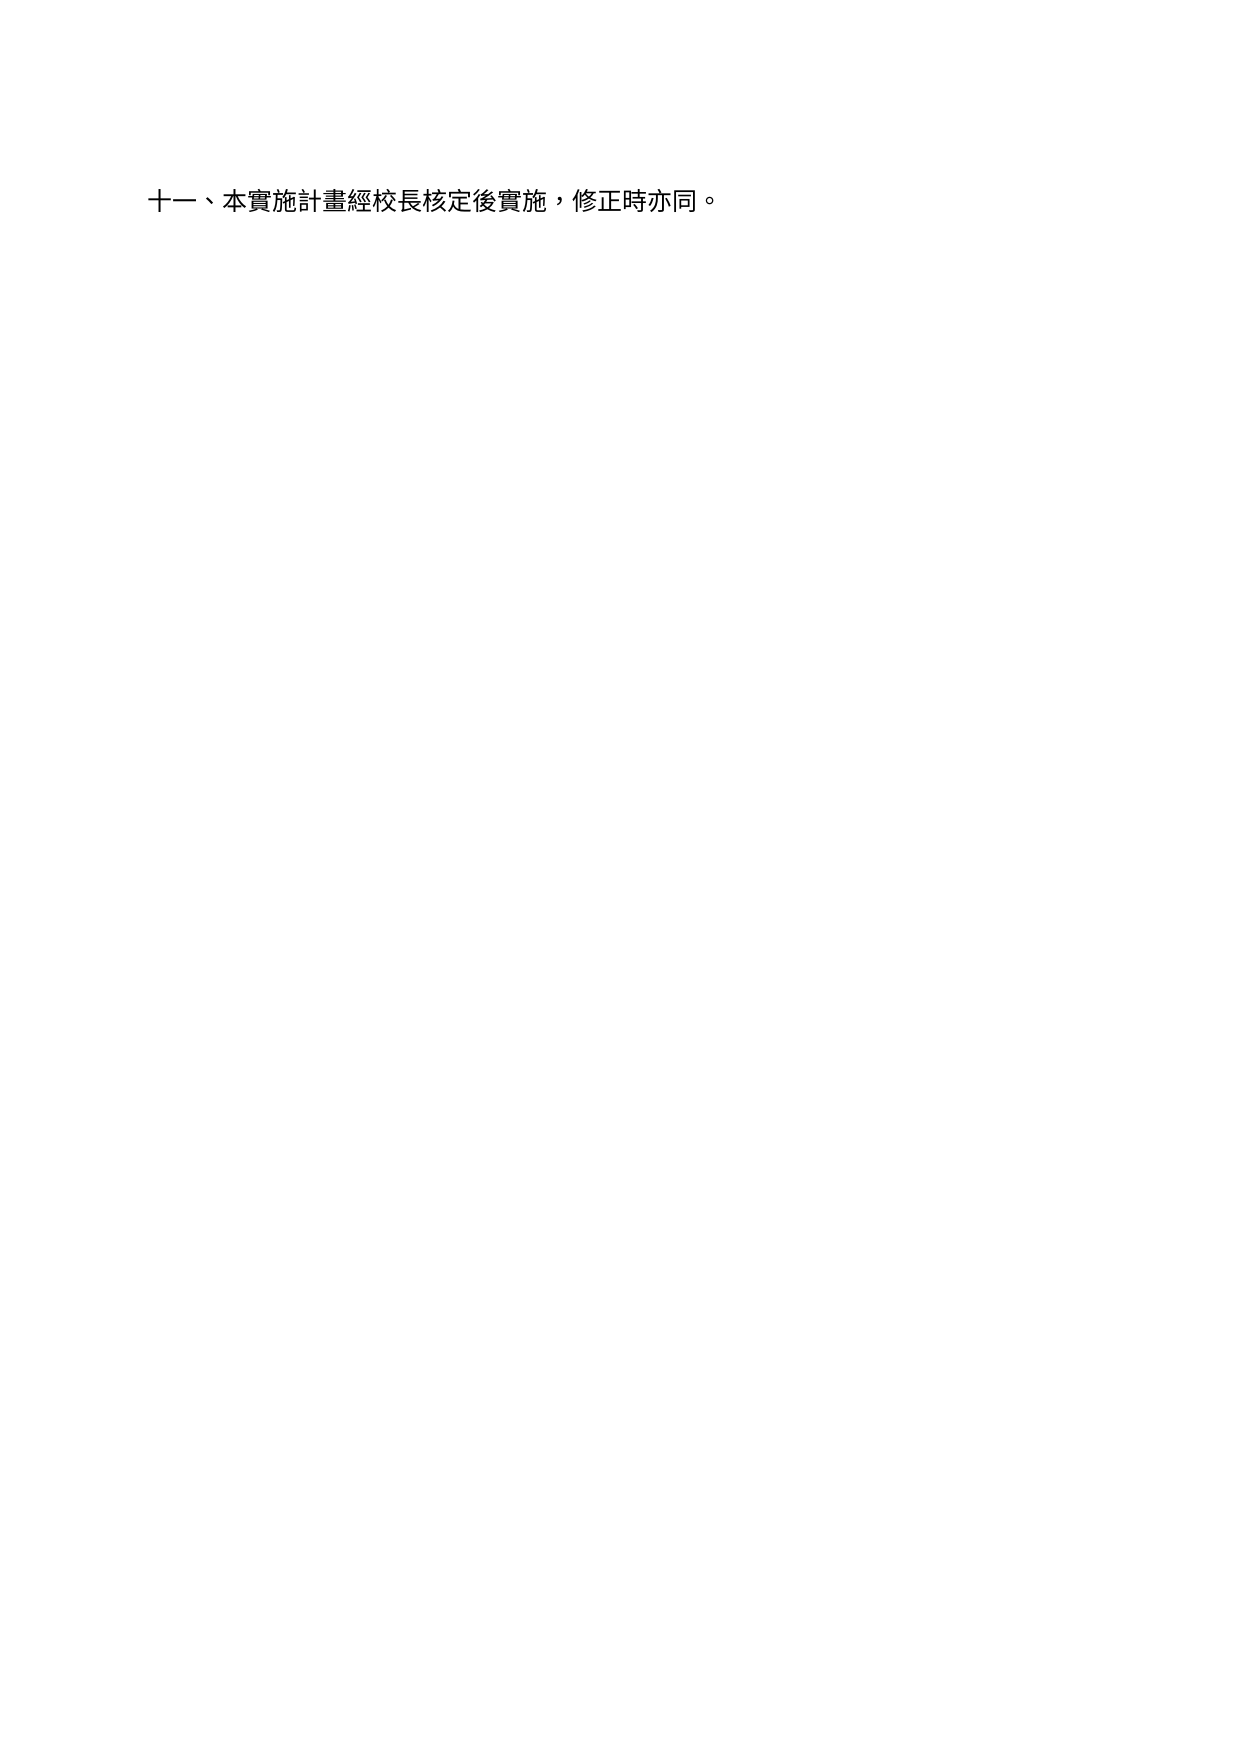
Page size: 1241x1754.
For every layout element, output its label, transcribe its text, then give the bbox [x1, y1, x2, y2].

text 十一、本實施計畫經校長核定後實施，修正時亦同。 [148, 158, 1093, 221]
